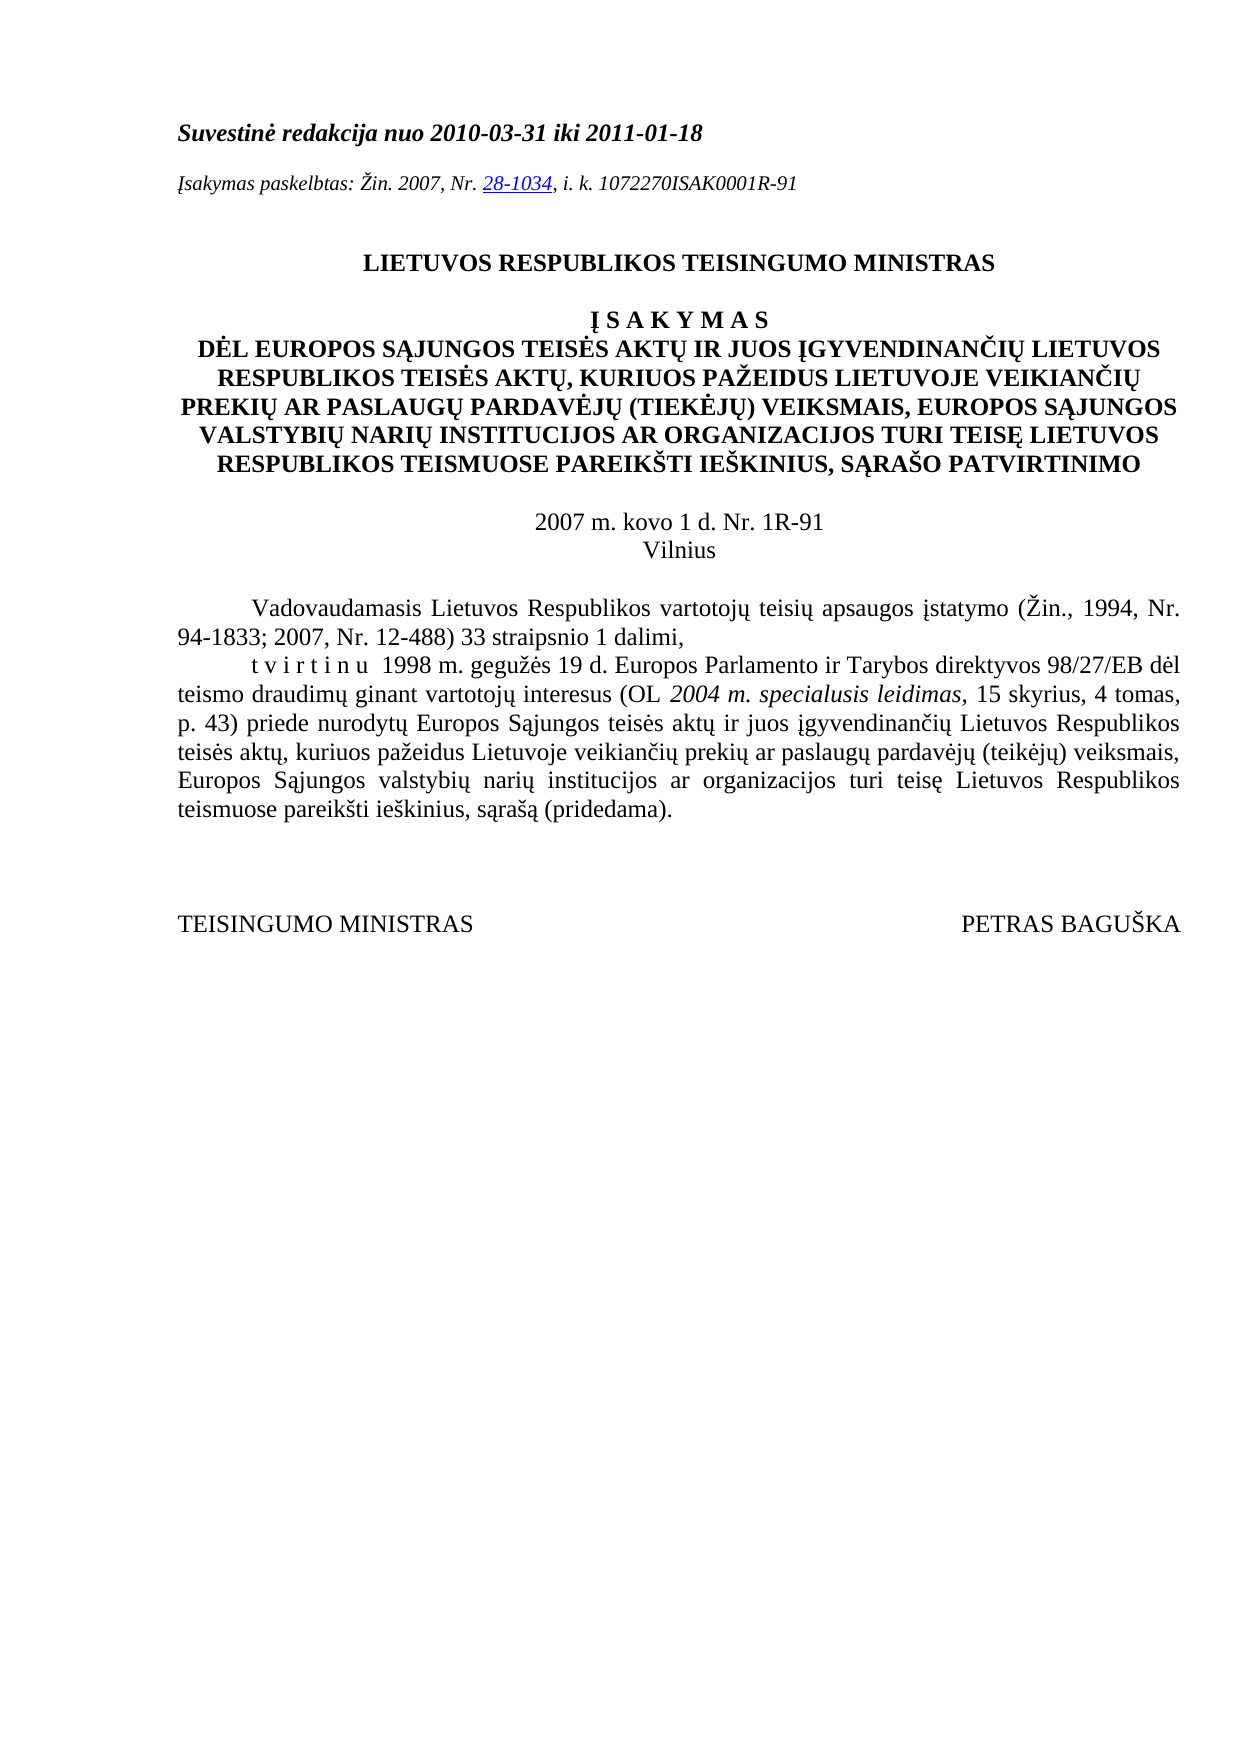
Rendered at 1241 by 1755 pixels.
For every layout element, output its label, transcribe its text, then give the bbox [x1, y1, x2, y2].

text TEISINGUMO MINISTRAS PETRAS BAGUŠKA [177, 909, 1181, 938]
text Vadovaudamasis Lietuvos Respublikos vartotojų teisių apsaugos įstatymo (Žin., 1994, Nr. 94-1833; 2007, Nr. 12-488) 33 straipsnio 1 dalimi, [177, 593, 1181, 650]
text Į S A K Y M A S [177, 305, 1181, 334]
text Vilnius [177, 535, 1181, 564]
text Įsakymas paskelbtas: Žin. 2007, Nr. 28-1034, i. k. 1072270ISAK0001R-91 [177, 171, 1181, 195]
text 2007 m. kovo 1 d. Nr. 1R-91 [177, 507, 1181, 535]
text LIETUVOS RESPUBLIKOS TEISINGUMO MINISTRAS [177, 248, 1181, 277]
text Suvestinė redakcija nuo 2010-03-31 iki 2011-01-18 [177, 118, 1181, 147]
text DĖL EUROPOS SĄJUNGOS TEISĖS AKTŲ IR JUOS ĮGYVENDINANČIŲ LIETUVOS RESPUBLIKOS TEISĖS AKTŲ, KURIUOS PAŽEIDUS LIETUVOJE VEIKIANČIŲ PREKIŲ AR PASLAUGŲ PARDAVĖJŲ (TIEKĖJŲ) VEIKSMAIS, EUROPOS SĄJUNGOS VALSTYBIŲ NARIŲ INSTITUCIJOS AR ORGANIZACIJOS TURI TEISĘ LIETUVOS RESPUBLIKOS TEISMUOSE PAREIKŠTI IEŠKINIUS, SĄRAŠO PATVIRTINIMO [177, 334, 1181, 478]
text tvirtinu 1998 m. gegužės 19 d. Europos Parlamento ir Tarybos direktyvos 98/27/EB dėl teismo draudimų ginant vartotojų interesus (OL 2004 m. specialusis leidimas, 15 skyrius, 4 tomas, p. 43) priede nurodytų Europos Sąjungos teisės aktų ir juos įgyvendinančių Lietuvos Respublikos teisės aktų, kuriuos pažeidus Lietuvoje veikiančių prekių ar paslaugų pardavėjų (teikėjų) veiksmais, Europos Sąjungos valstybių narių institucijos ar organizacijos turi teisę Lietuvos Respublikos teismuose pareikšti ieškinius, sąrašą (pridedama). [177, 650, 1181, 823]
